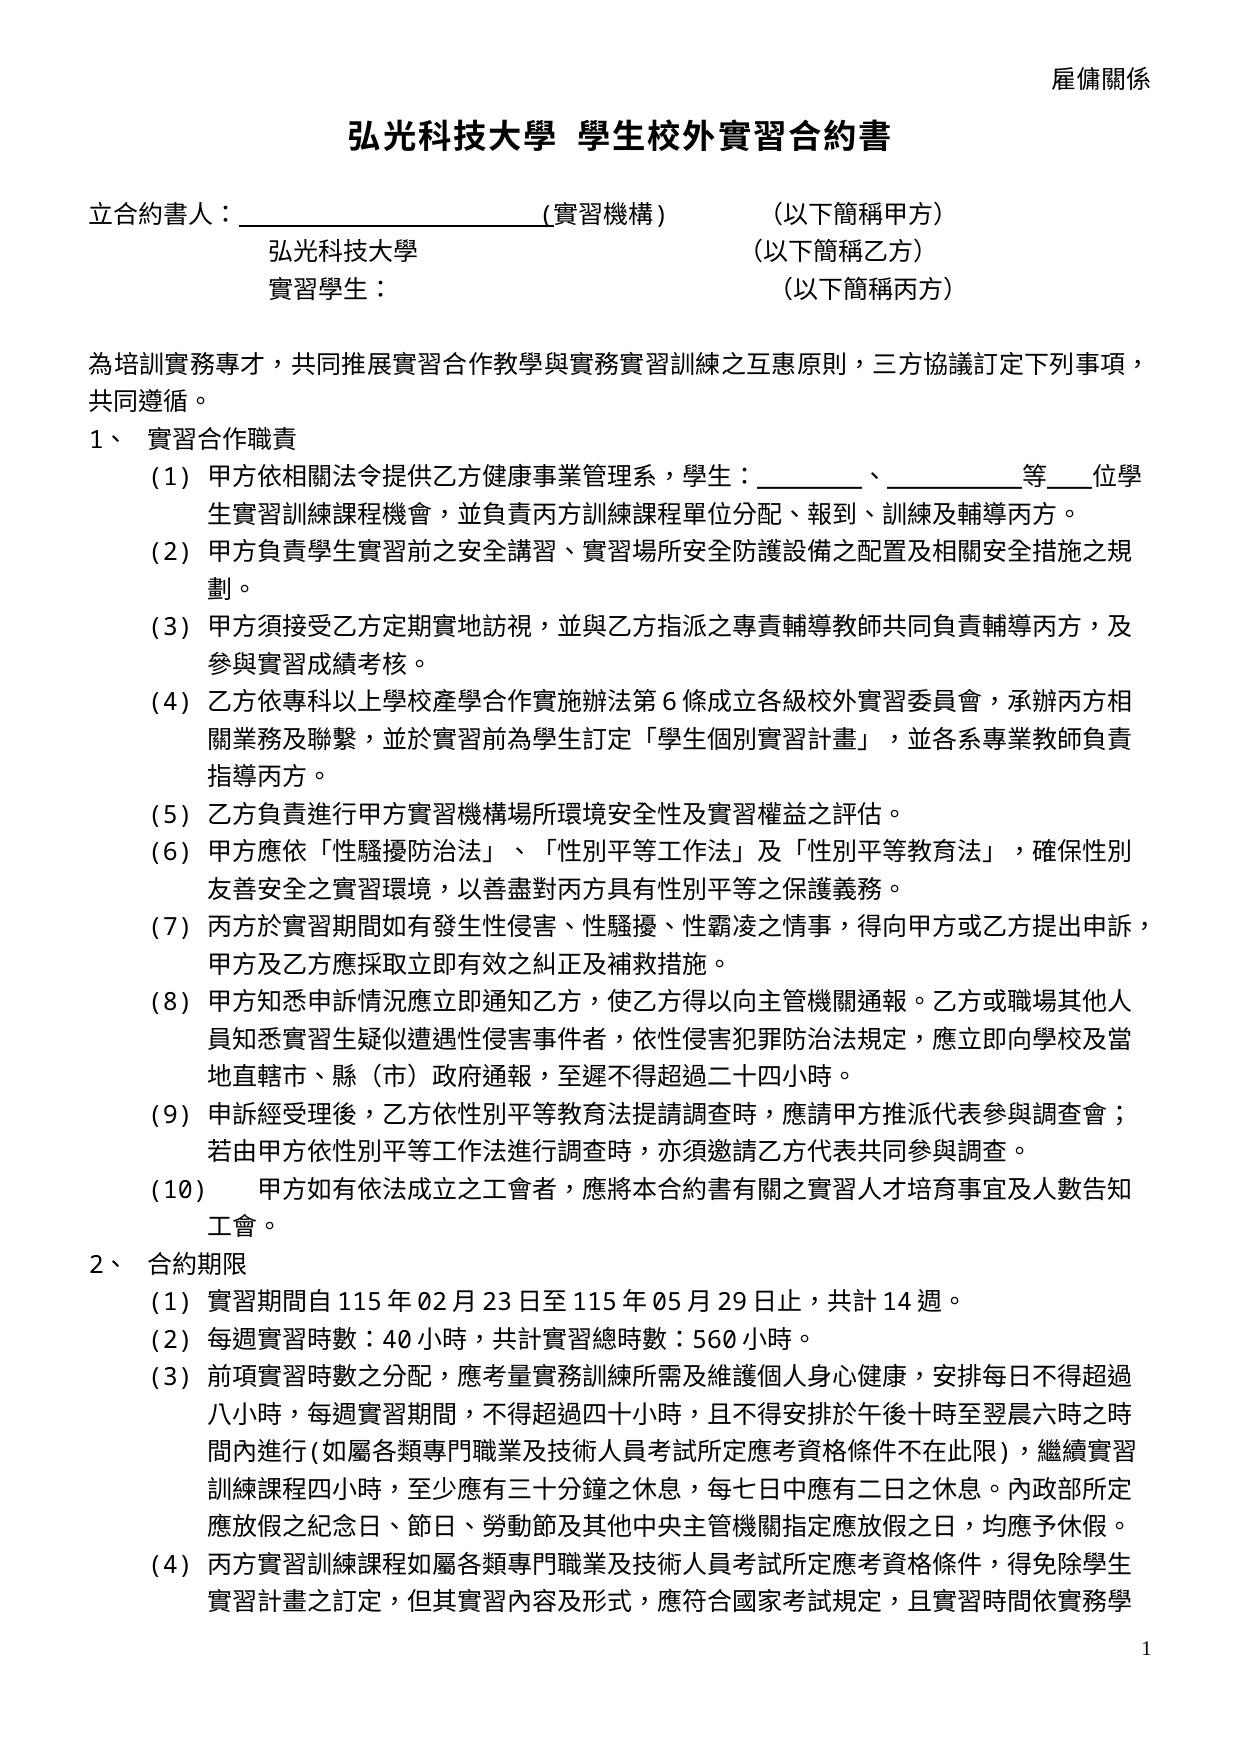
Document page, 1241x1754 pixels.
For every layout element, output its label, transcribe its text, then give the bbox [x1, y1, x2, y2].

text 立合約書人： (實習機構) （以下簡稱甲方） [89, 193, 1152, 231]
list 申訴經受理後，乙方依性別平等教育法提請調查時，應請甲方推派代表參與調查會；若由甲方依性別平等工作法進行調查時，亦須邀請乙方代表共同參與調查。 [148, 1093, 1149, 1168]
list 甲方知悉申訴情況應立即通知乙方，使乙方得以向主管機關通報。乙方或職場其他人員知悉實習生疑似遭遇性侵害事件者，依性侵害犯罪防治法規定，應立即向學校及當地直轄市、縣（市）政府通報，至遲不得超過二十四小時。 [148, 981, 1149, 1093]
list 丙方實習訓練課程如屬各類專門職業及技術人員考試所定應考資格條件，得免除學生實習計畫之訂定，但其實習內容及形式，應符合國家考試規定，且實習時間依實務學 [148, 1543, 1149, 1618]
list 每週實習時數：40小時，共計實習總時數：560小時。 [148, 1318, 1149, 1356]
list 前項實習時數之分配，應考量實務訓練所需及維護個人身心健康，安排每日不得超過八小時，每週實習期間，不得超過四十小時，且不得安排於午後十時至翌晨六時之時間內進行(如屬各類專門職業及技術人員考試所定應考資格條件不在此限)，繼續實習訓練課程四小時，至少應有三十分鐘之休息，每七日中應有二日之休息。內政部所定應放假之紀念日、節日、勞動節及其他中央主管機關指定應放假之日，均應予休假。 [148, 1356, 1149, 1543]
text 實習學生： （以下簡稱丙方） [89, 268, 1152, 306]
text 弘光科技大學 學生校外實習合約書 [89, 118, 1152, 156]
list 甲方應依「性騷擾防治法」、「性別平等工作法」及「性別平等教育法」，確保性別友善安全之實習環境，以善盡對丙方具有性別平等之保護義務。 [148, 831, 1149, 906]
list 乙方負責進行甲方實習機構場所環境安全性及實習權益之評估。 [148, 793, 1149, 831]
list 合約期限 [89, 1243, 1152, 1281]
list 實習合作職責 [89, 418, 1152, 456]
text 弘光科技大學 （以下簡稱乙方） [89, 231, 1152, 268]
list 甲方依相關法令提供乙方健康事業管理系，學生：_______、_________等___位學生實習訓練課程機會，並負責丙方訓練課程單位分配、報到、訓練及輔導丙方。 [148, 456, 1149, 531]
list 甲方負責學生實習前之安全講習、實習場所安全防護設備之配置及相關安全措施之規劃。 [148, 531, 1149, 606]
list 實習期間自115年02月23日至115年05月29日止，共計14週。 [148, 1281, 1149, 1318]
list 甲方須接受乙方定期實地訪視，並與乙方指派之專責輔導教師共同負責輔導丙方，及參與實習成績考核。 [148, 606, 1149, 681]
list 丙方於實習期間如有發生性侵害、性騷擾、性霸凌之情事，得向甲方或乙方提出申訴，甲方及乙方應採取立即有效之糾正及補救措施。 [148, 906, 1149, 981]
list 乙方依專科以上學校產學合作實施辦法第6條成立各級校外實習委員會，承辦丙方相關業務及聯繫，並於實習前為學生訂定「學生個別實習計畫」，並各系專業教師負責指導丙方。 [148, 681, 1149, 793]
text 為培訓實務專才，共同推展實習合作教學與實務實習訓練之互惠原則，三方協議訂定下列事項，共同遵循。 [89, 343, 1152, 418]
list 甲方如有依法成立之工會者，應將本合約書有關之實習人才培育事宜及人數告知工會。 [148, 1168, 1149, 1243]
